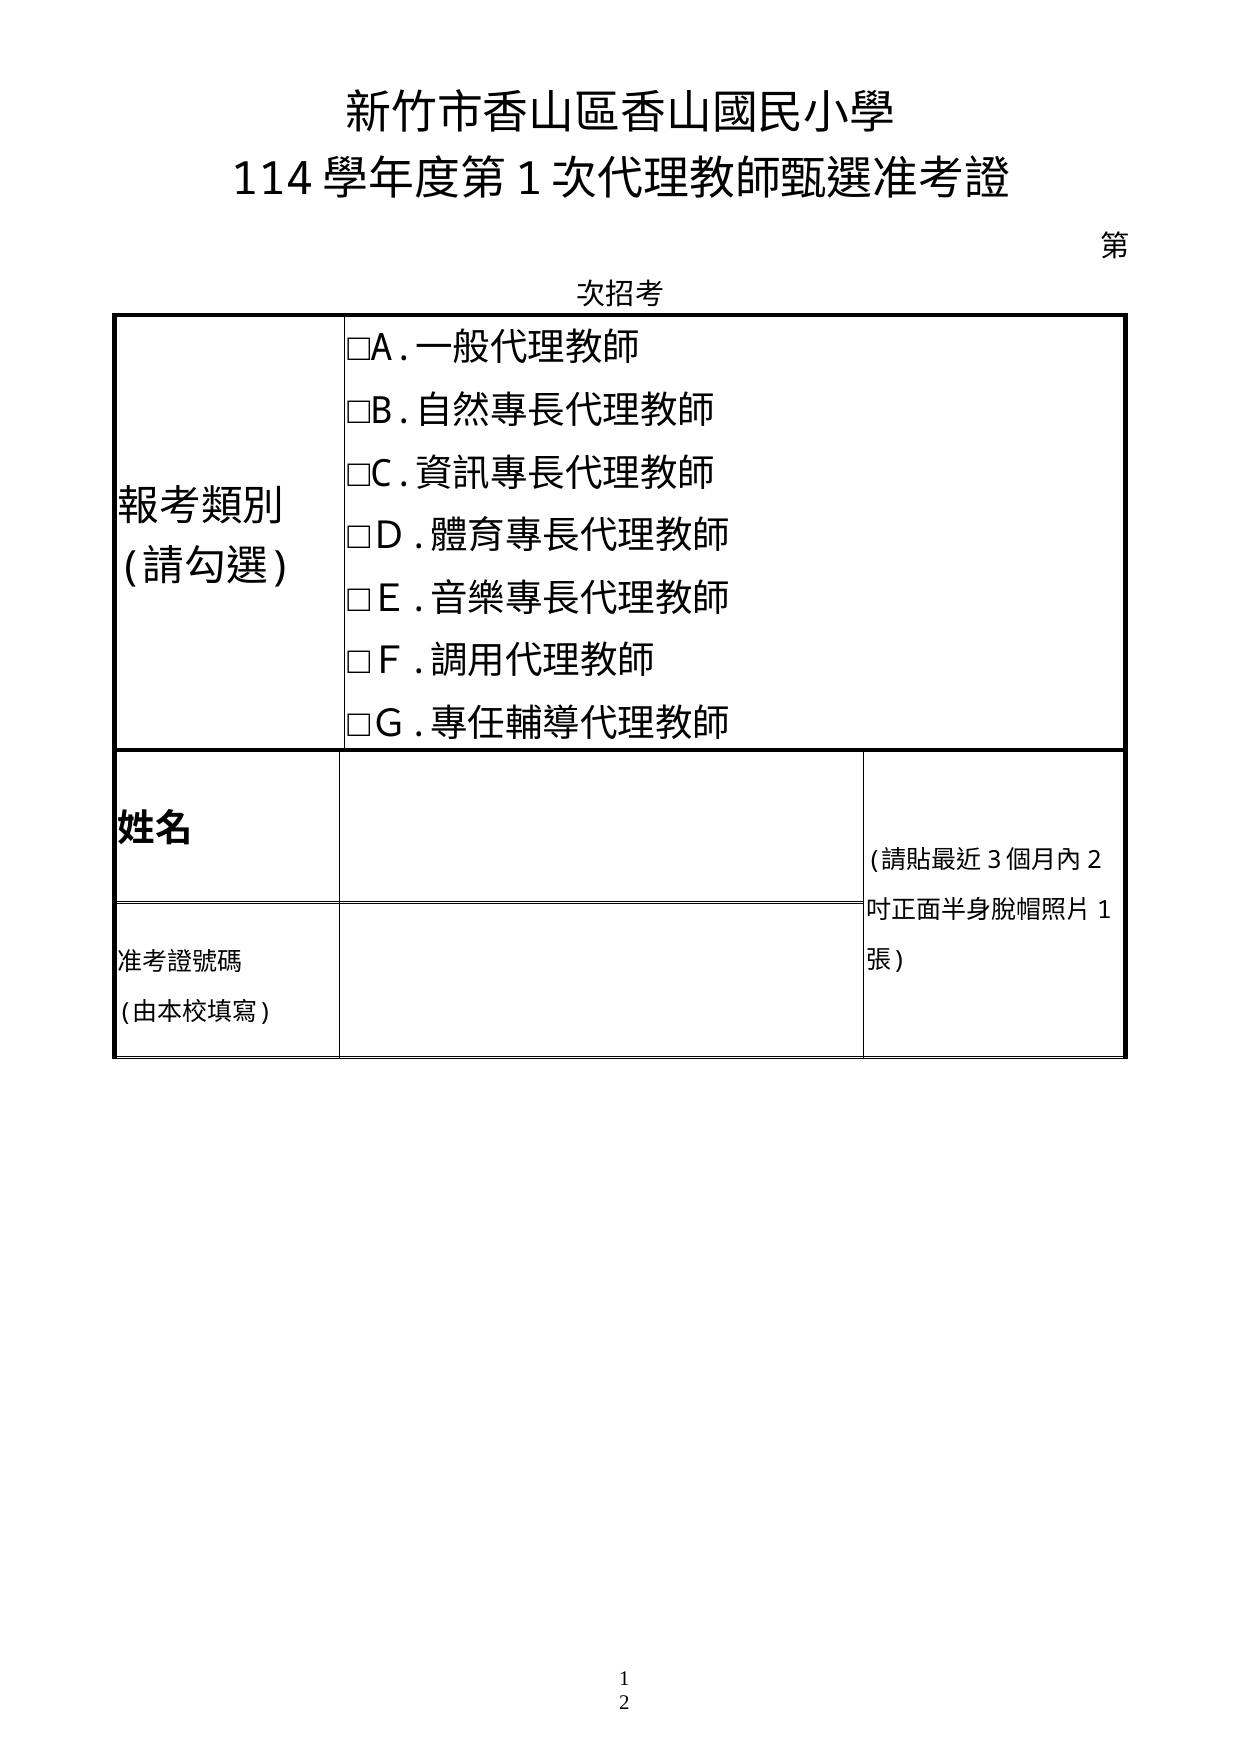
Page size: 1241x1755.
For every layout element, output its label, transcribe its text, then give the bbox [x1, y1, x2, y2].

table_cell 准考證號碼 (由本校填寫) [117, 904, 339, 1056]
table_cell 姓名 [117, 752, 339, 901]
table_cell [340, 752, 863, 901]
text 新竹市香山區香山國民小學 [77, 75, 1163, 141]
table_cell [340, 904, 863, 1056]
table_header 報考類別 (請勾選) [117, 317, 344, 747]
text 114學年度第1次代理教師甄選准考證 [77, 141, 1163, 208]
text 第 次招考 [77, 208, 1163, 313]
table_header □A.一般代理教師 □B.自然專長代理教師 □C.資訊專長代理教師 □Ｄ.體育專長代理教師 □Ｅ.音樂專長代理教師 □Ｆ.調用代理教師 □Ｇ.專任輔導代理教師 [345, 317, 1123, 747]
table_cell (請貼最近3個月內2吋正面半身脫帽照片1張) [864, 752, 1123, 1056]
